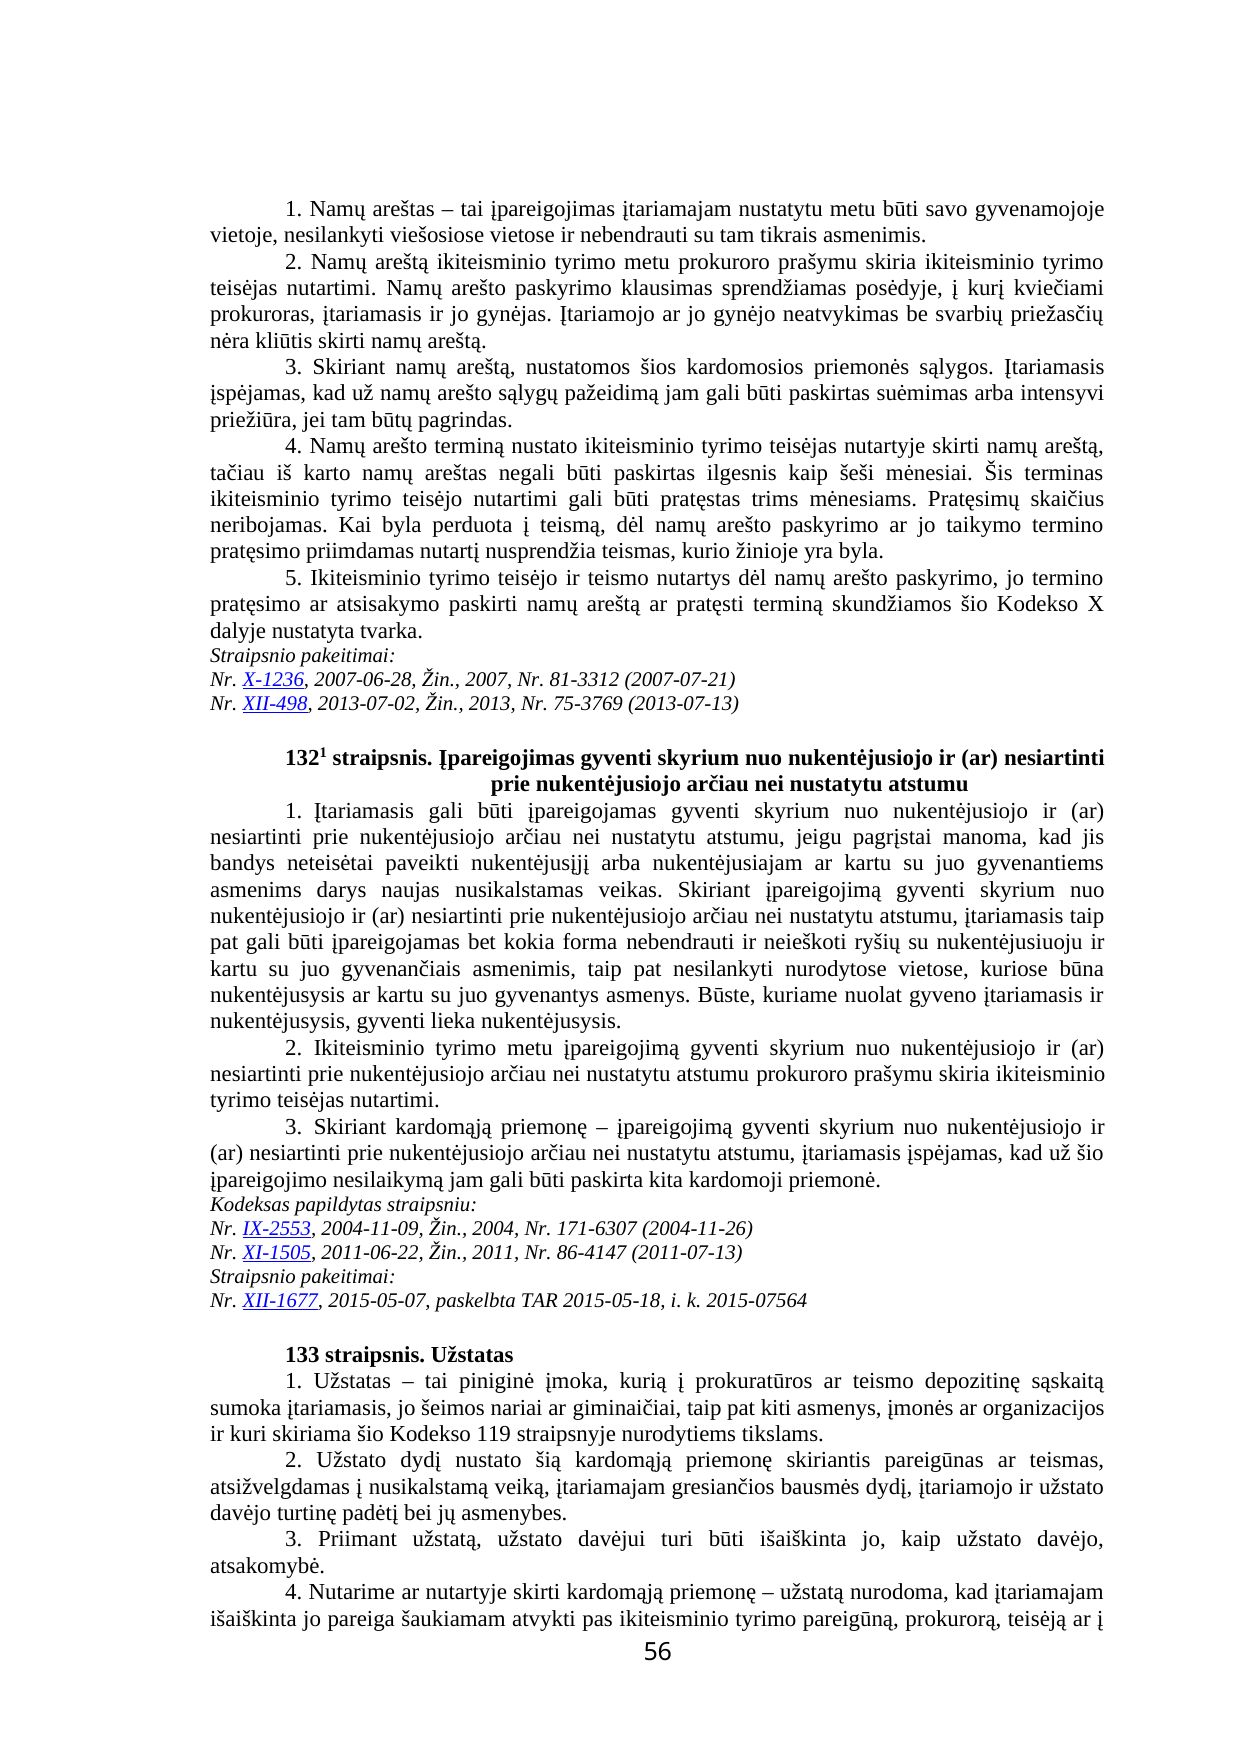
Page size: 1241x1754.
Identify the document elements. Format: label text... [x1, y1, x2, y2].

text 4. Nutarime ar nutartyje skirti kardomąją priemonę – užstatą nurodoma, kad įtariamajam išaiškinta jo pareiga šaukiamam atvykti pas ikiteisminio tyrimo pareigūną, prokurorą, teisėją ar į [210, 1578, 1106, 1631]
text 3. Skiriant kardomąją priemonę – įpareigojimą gyventi skyrium nuo nukentėjusiojo ir (ar) nesiartinti prie nukentėjusiojo arčiau nei nustatytu atstumu, įtariamasis įspėjamas, kad už šio įpareigojimo nesilaikymą jam gali būti paskirta kita kardomoji priemonė. [210, 1113, 1106, 1192]
text Nr. XI-1505, 2011-06-22, Žin., 2011, Nr. 86-4147 (2011-07-13) [210, 1240, 1106, 1264]
text Nr. XII-1677, 2015-05-07, paskelbta TAR 2015-05-18, i. k. 2015-07564 [210, 1288, 1106, 1312]
text 2. Užstato dydį nustato šią kardomąją priemonę skiriantis pareigūnas ar teismas, atsižvelgdamas į nusikalstamą veiką, įtariamajam gresiančios bausmės dydį, įtariamojo ir užstato davėjo turtinę padėtį bei jų asmenybes. [210, 1446, 1106, 1526]
text Straipsnio pakeitimai: [210, 643, 1106, 667]
text 5. Ikiteisminio tyrimo teisėjo ir teismo nutartys dėl namų arešto paskyrimo, jo termino pratęsimo ar atsisakymo paskirti namų areštą ar pratęsti terminą skundžiamos šio Kodekso X dalyje nustatyta tvarka. [210, 564, 1106, 643]
text 1. Namų areštas – tai įpareigojimas įtariamajam nustatytu metu būti savo gyvenamojoje vietoje, nesilankyti viešosiose vietose ir nebendrauti su tam tikrais asmenimis. [210, 195, 1106, 248]
text Straipsnio pakeitimai: [210, 1264, 1106, 1288]
text Nr. XII-498, 2013-07-02, Žin., 2013, Nr. 75-3769 (2013-07-13) [210, 691, 1106, 715]
text 1321 straipsnis. Įpareigojimas gyventi skyrium nuo nukentėjusiojo ir (ar) nesiartinti prie nukentėjusiojo arčiau nei nustatytu atstumu [285, 744, 1106, 797]
text 1. Užstatas – tai piniginė įmoka, kurią į prokuratūros ar teismo depozitinę sąskaitą sumoka įtariamasis, jo šeimos nariai ar giminaičiai, taip pat kiti asmenys, įmonės ar organizacijos ir kuri skiriama šio Kodekso 119 straipsnyje nurodytiems tikslams. [210, 1367, 1106, 1446]
text Kodeksas papildytas straipsniu: [210, 1192, 1106, 1216]
text 1. Įtariamasis gali būti įpareigojamas gyventi skyrium nuo nukentėjusiojo ir (ar) nesiartinti prie nukentėjusiojo arčiau nei nustatytu atstumu, jeigu pagrįstai manoma, kad jis bandys neteisėtai paveikti nukentėjusįjį arba nukentėjusiajam ar kartu su juo gyvenantiems asmenims darys naujas nusikalstamas veikas. Skiriant įpareigojimą gyventi skyrium nuo nukentėjusiojo ir (ar) nesiartinti prie nukentėjusiojo arčiau nei nustatytu atstumu, įtariamasis taip pat gali būti įpareigojamas bet kokia forma nebendrauti ir neieškoti ryšių su nukentėjusiuoju ir kartu su juo gyvenančiais asmenimis, taip pat nesilankyti nurodytose vietose, kuriose būna nukentėjusysis ar kartu su juo gyvenantys asmenys. Būste, kuriame nuolat gyveno įtariamasis ir nukentėjusysis, gyventi lieka nukentėjusysis. [210, 797, 1106, 1034]
text 133 straipsnis. Užstatas [210, 1341, 1106, 1367]
text 2. Namų areštą ikiteisminio tyrimo metu prokuroro prašymu skiria ikiteisminio tyrimo teisėjas nutartimi. Namų arešto paskyrimo klausimas sprendžiamas posėdyje, į kurį kviečiami prokuroras, įtariamasis ir jo gynėjas. Įtariamojo ar jo gynėjo neatvykimas be svarbių priežasčių nėra kliūtis skirti namų areštą. [210, 248, 1106, 353]
text 3. Skiriant namų areštą, nustatomos šios kardomosios priemonės sąlygos. Įtariamasis įspėjamas, kad už namų arešto sąlygų pažeidimą jam gali būti paskirtas suėmimas arba intensyvi priežiūra, jei tam būtų pagrindas. [210, 353, 1106, 432]
text 3. Priimant užstatą, užstato davėjui turi būti išaiškinta jo, kaip užstato davėjo, atsakomybė. [210, 1526, 1106, 1578]
text 2. Ikiteisminio tyrimo metu įpareigojimą gyventi skyrium nuo nukentėjusiojo ir (ar) nesiartinti prie nukentėjusiojo arčiau nei nustatytu atstumu prokuroro prašymu skiria ikiteisminio tyrimo teisėjas nutartimi. [210, 1034, 1106, 1113]
text Nr. X-1236, 2007-06-28, Žin., 2007, Nr. 81-3312 (2007-07-21) [210, 667, 1106, 691]
text Nr. IX-2553, 2004-11-09, Žin., 2004, Nr. 171-6307 (2004-11-26) [210, 1216, 1106, 1240]
text 4. Namų arešto terminą nustato ikiteisminio tyrimo teisėjas nutartyje skirti namų areštą, tačiau iš karto namų areštas negali būti paskirtas ilgesnis kaip šeši mėnesiai. Šis terminas ikiteisminio tyrimo teisėjo nutartimi gali būti pratęstas trims mėnesiams. Pratęsimų skaičius neribojamas. Kai byla perduota į teismą, dėl namų arešto paskyrimo ar jo taikymo termino pratęsimo priimdamas nutartį nusprendžia teismas, kurio žinioje yra byla. [210, 432, 1106, 564]
